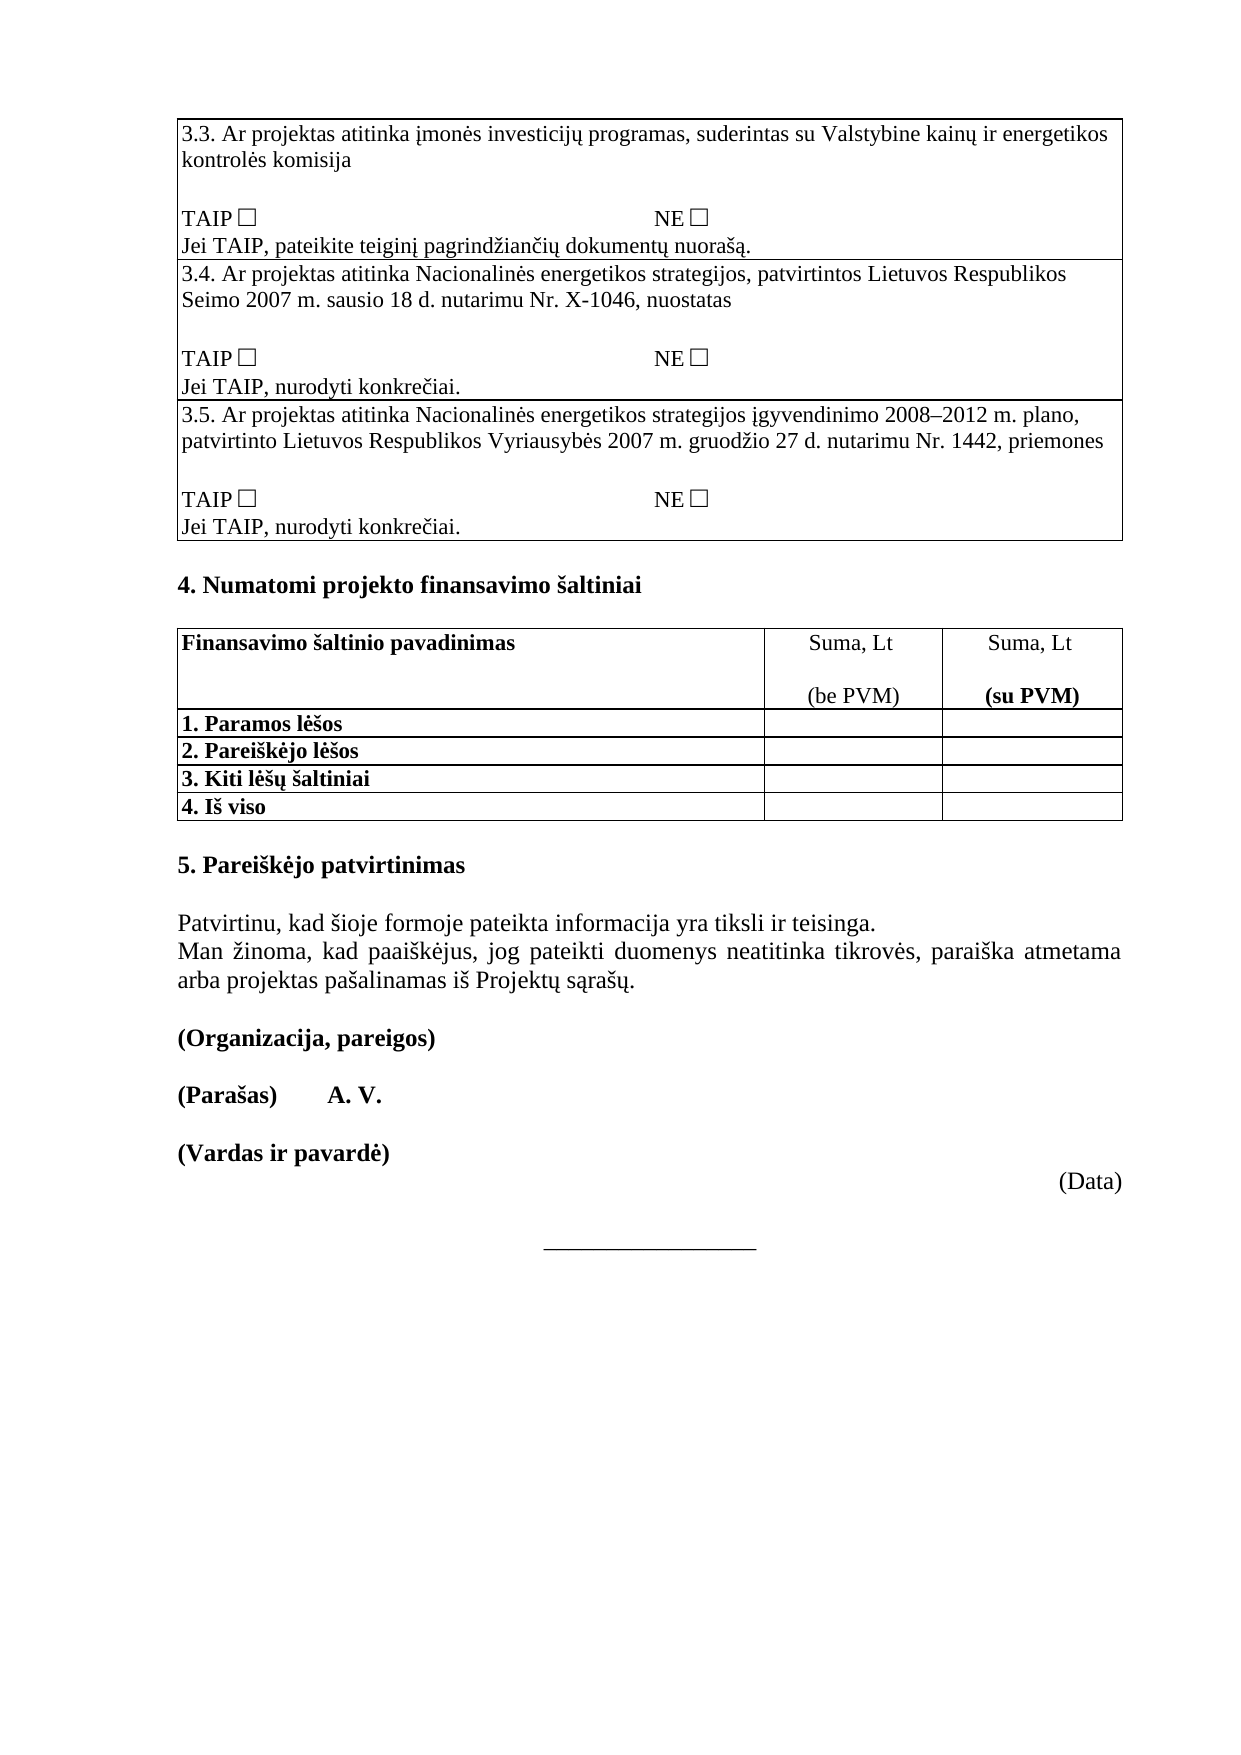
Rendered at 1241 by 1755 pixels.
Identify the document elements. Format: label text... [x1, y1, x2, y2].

table_cell [1118, 793, 1122, 820]
table_cell [1118, 738, 1122, 764]
table_cell [938, 766, 942, 792]
table_cell NE □ [650, 339, 654, 373]
table_cell NE □ [1118, 199, 1122, 232]
table_cell [938, 738, 942, 764]
text 5. Pareiškėjo patvirtinimas [177, 850, 1122, 879]
table_cell [1118, 766, 1122, 792]
text 4. Numatomi projekto finansavimo šaltiniai [177, 570, 1122, 599]
table_cell NE □ [650, 199, 654, 232]
table_cell TAIP □ [646, 480, 650, 513]
text _________________ [177, 1224, 1122, 1253]
table_cell [943, 710, 947, 736]
table_cell NE □ [1118, 339, 1122, 373]
text (Organizacija, pareigos) [177, 1023, 1122, 1051]
table_cell [943, 766, 947, 792]
table_cell [938, 710, 942, 736]
table_header Finansavimo šaltinio pavadinimas [178, 629, 764, 708]
table_cell TAIP □ [646, 339, 650, 373]
table_cell [943, 738, 947, 764]
table_cell NE □ [1118, 480, 1122, 513]
table_cell NE □ [650, 480, 654, 513]
text Patvirtinu, kad šioje formoje pateikta informacija yra tiksli ir teisinga. [177, 908, 1122, 936]
table_cell TAIP □ [646, 199, 650, 232]
table_cell [1118, 710, 1122, 736]
text (Data) [177, 1166, 1122, 1195]
text Man žinoma, kad paaiškėjus, jog pateikti duomenys neatitinka tikrovės, paraiška atmetama arba projektas pašalinamas iš Projektų sąrašų. [177, 936, 1122, 994]
text (Parašas) A. V. [177, 1080, 1122, 1109]
table_cell [943, 793, 947, 820]
table_cell [938, 793, 942, 820]
text (Vardas ir pavardė) [177, 1138, 1122, 1166]
